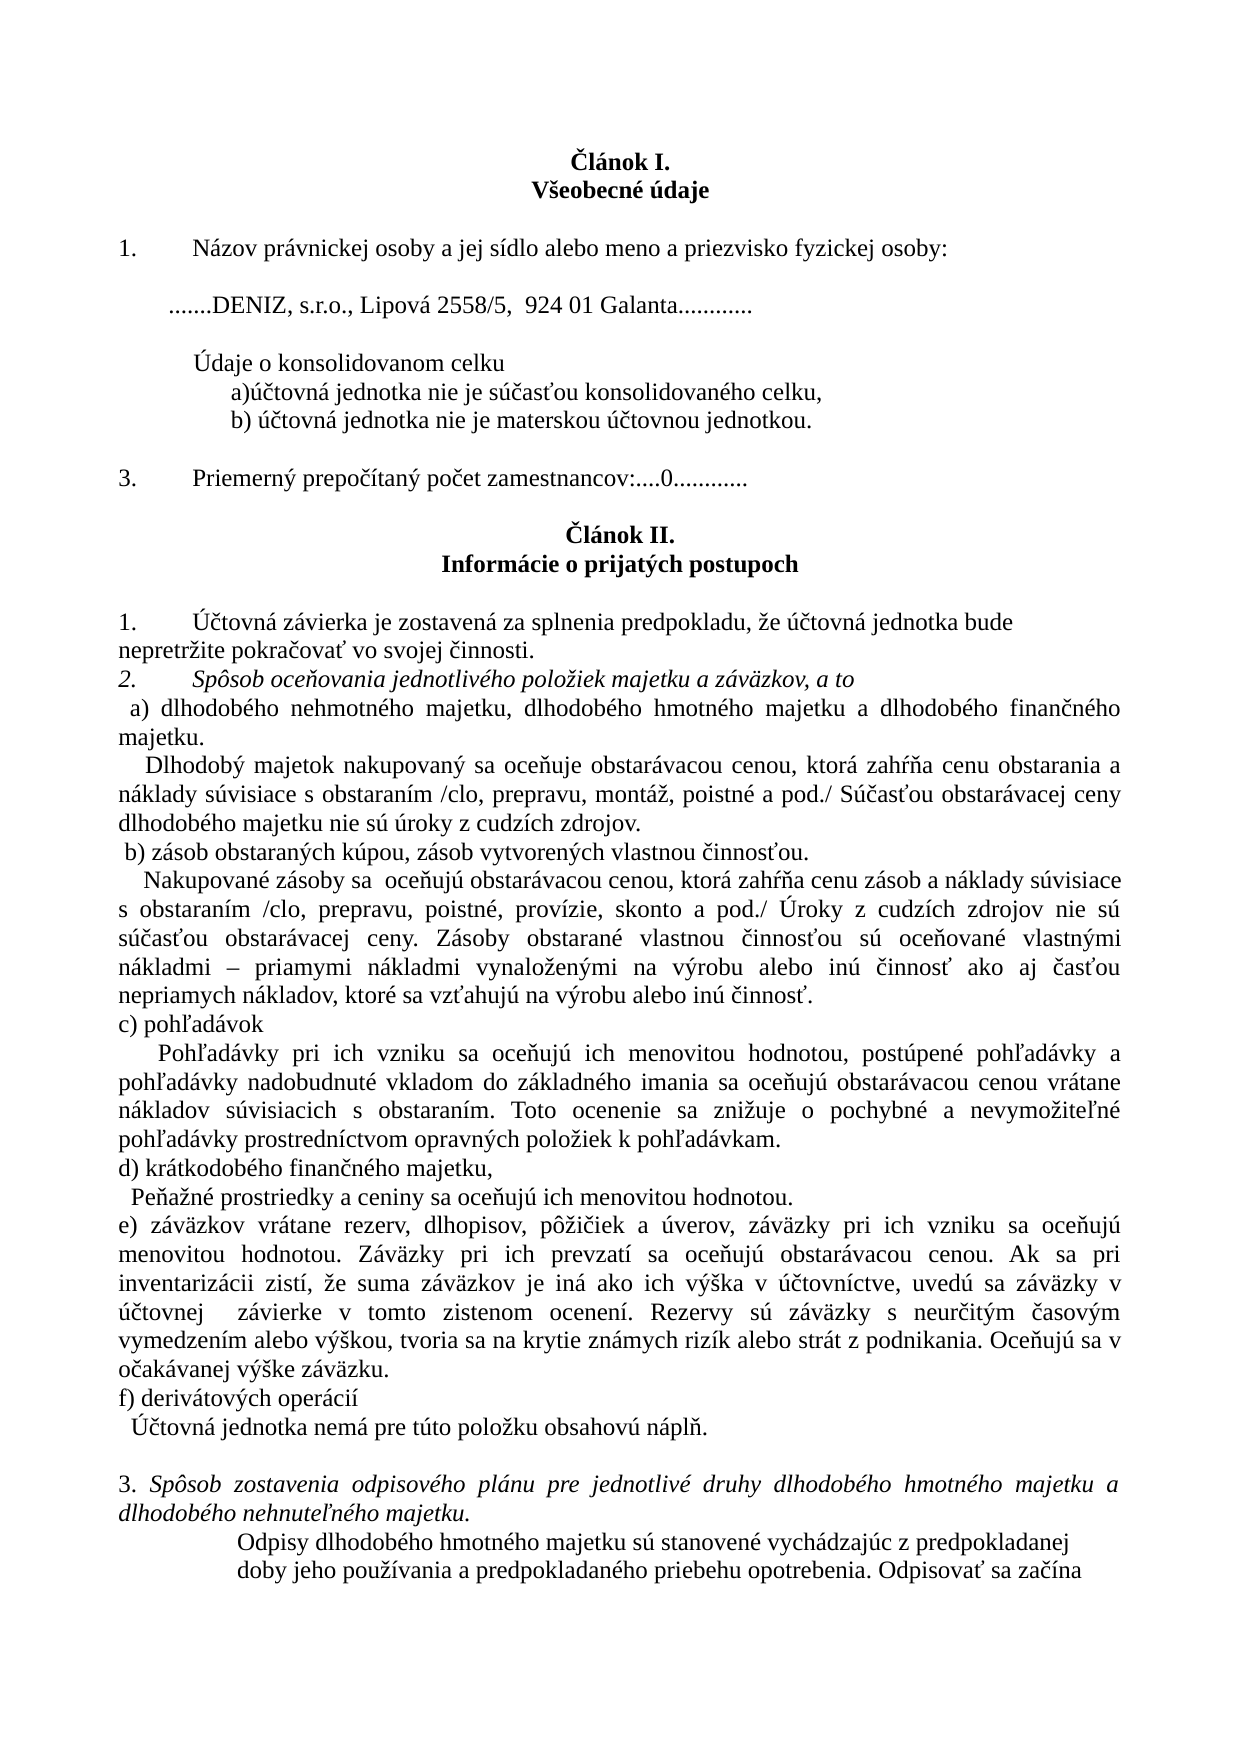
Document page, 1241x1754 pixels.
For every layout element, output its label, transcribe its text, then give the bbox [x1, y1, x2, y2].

text c) pohľadávok [118, 1009, 1122, 1038]
text a)účtovná jednotka nie je súčasťou konsolidovaného celku, [118, 377, 1122, 406]
text Peňažné prostriedky a ceniny sa oceňujú ich menovitou hodnotou. [118, 1182, 1122, 1211]
text Pohľadávky pri ich vzniku sa oceňujú ich menovitou hodnotou, postúpené pohľadávky a pohľadávky nadobudnuté vkladom do základného imania sa oceňujú obstarávacou cenou vrátane nákladov súvisiacich s obstaraním. Toto ocenenie sa znižuje o pochybné a nevymožiteľné pohľadávky prostredníctvom opravných položiek k pohľadávkam. [118, 1038, 1122, 1153]
text Odpisy dlhodobého hmotného majetku sú stanovené vychádzajúc z predpokladanej [118, 1527, 1122, 1556]
list Názov právnickej osoby a jej sídlo alebo meno a priezvisko fyzickej osoby: [118, 233, 1122, 262]
text 3. Spôsob zostavenia odpisového plánu pre jednotlivé druhy dlhodobého hmotného majetku a dlhodobého nehnuteľného majetku. [118, 1469, 1122, 1527]
list Účtovná závierka je zostavená za splnenia predpokladu, že účtovná jednotka bude [118, 607, 1122, 636]
text nepretržite pokračovať vo svojej činnosti. [118, 636, 1122, 664]
text .......DENIZ, s.r.o., Lipová 2558/5, 924 01 Galanta............ [118, 291, 1122, 319]
text a) dlhodobého nehmotného majetku, dlhodobého hmotného majetku a dlhodobého finančného majetku. [118, 693, 1122, 751]
text Článok I. [118, 147, 1122, 176]
text Článok II. [118, 521, 1122, 549]
text b) účtovná jednotka nie je materskou účtovnou jednotkou. [118, 406, 1122, 434]
text Údaje o konsolidovanom celku [118, 348, 1122, 377]
text doby jeho používania a predpokladaného priebehu opotrebenia. Odpisovať sa začína [118, 1556, 1122, 1584]
text Všeobecné údaje [118, 176, 1122, 204]
text Dlhodobý majetok nakupovaný sa oceňuje obstarávacou cenou, ktorá zahŕňa cenu obstarania a náklady súvisiace s obstaraním /clo, prepravu, montáž, poistné a pod./ Súčasťou obstarávacej ceny dlhodobého majetku nie sú úroky z cudzích zdrojov. [118, 751, 1122, 837]
text Informácie o prijatých postupoch [118, 549, 1122, 578]
text b) zásob obstaraných kúpou, zásob vytvorených vlastnou činnosťou. [118, 837, 1122, 866]
text e) záväzkov vrátane rezerv, dlhopisov, pôžičiek a úverov, záväzky pri ich vzniku sa oceňujú menovitou hodnotou. Záväzky pri ich prevzatí sa oceňujú obstarávacou cenou. Ak sa pri inventarizácii zistí, že suma záväzkov je iná ako ich výška v účtovníctve, uvedú sa záväzky v účtovnej závierke v tomto zistenom ocenení. Rezervy sú záväzky s neurčitým časovým vymedzením alebo výškou, tvoria sa na krytie známych rizík alebo strát z podnikania. Oceňujú sa v očakávanej výške záväzku. [118, 1211, 1122, 1383]
text Účtovná jednotka nemá pre túto položku obsahovú náplň. [118, 1412, 1122, 1441]
list Priemerný prepočítaný počet zamestnancov:....0............ [118, 463, 1122, 492]
text f) derivátových operácií [118, 1383, 1122, 1412]
text d) krátkodobého finančného majetku, [118, 1153, 1122, 1182]
list Spôsob oceňovania jednotlivého položiek majetku a záväzkov, a to [118, 664, 1122, 693]
text Nakupované zásoby sa oceňujú obstarávacou cenou, ktorá zahŕňa cenu zásob a náklady súvisiace s obstaraním /clo, prepravu, poistné, provízie, skonto a pod./ Úroky z cudzích zdrojov nie sú súčasťou obstarávacej ceny. Zásoby obstarané vlastnou činnosťou sú oceňované vlastnými nákladmi – priamymi nákladmi vynaloženými na výrobu alebo inú činnosť ako aj časťou nepriamych nákladov, ktoré sa vzťahujú na výrobu alebo inú činnosť. [118, 866, 1122, 1009]
